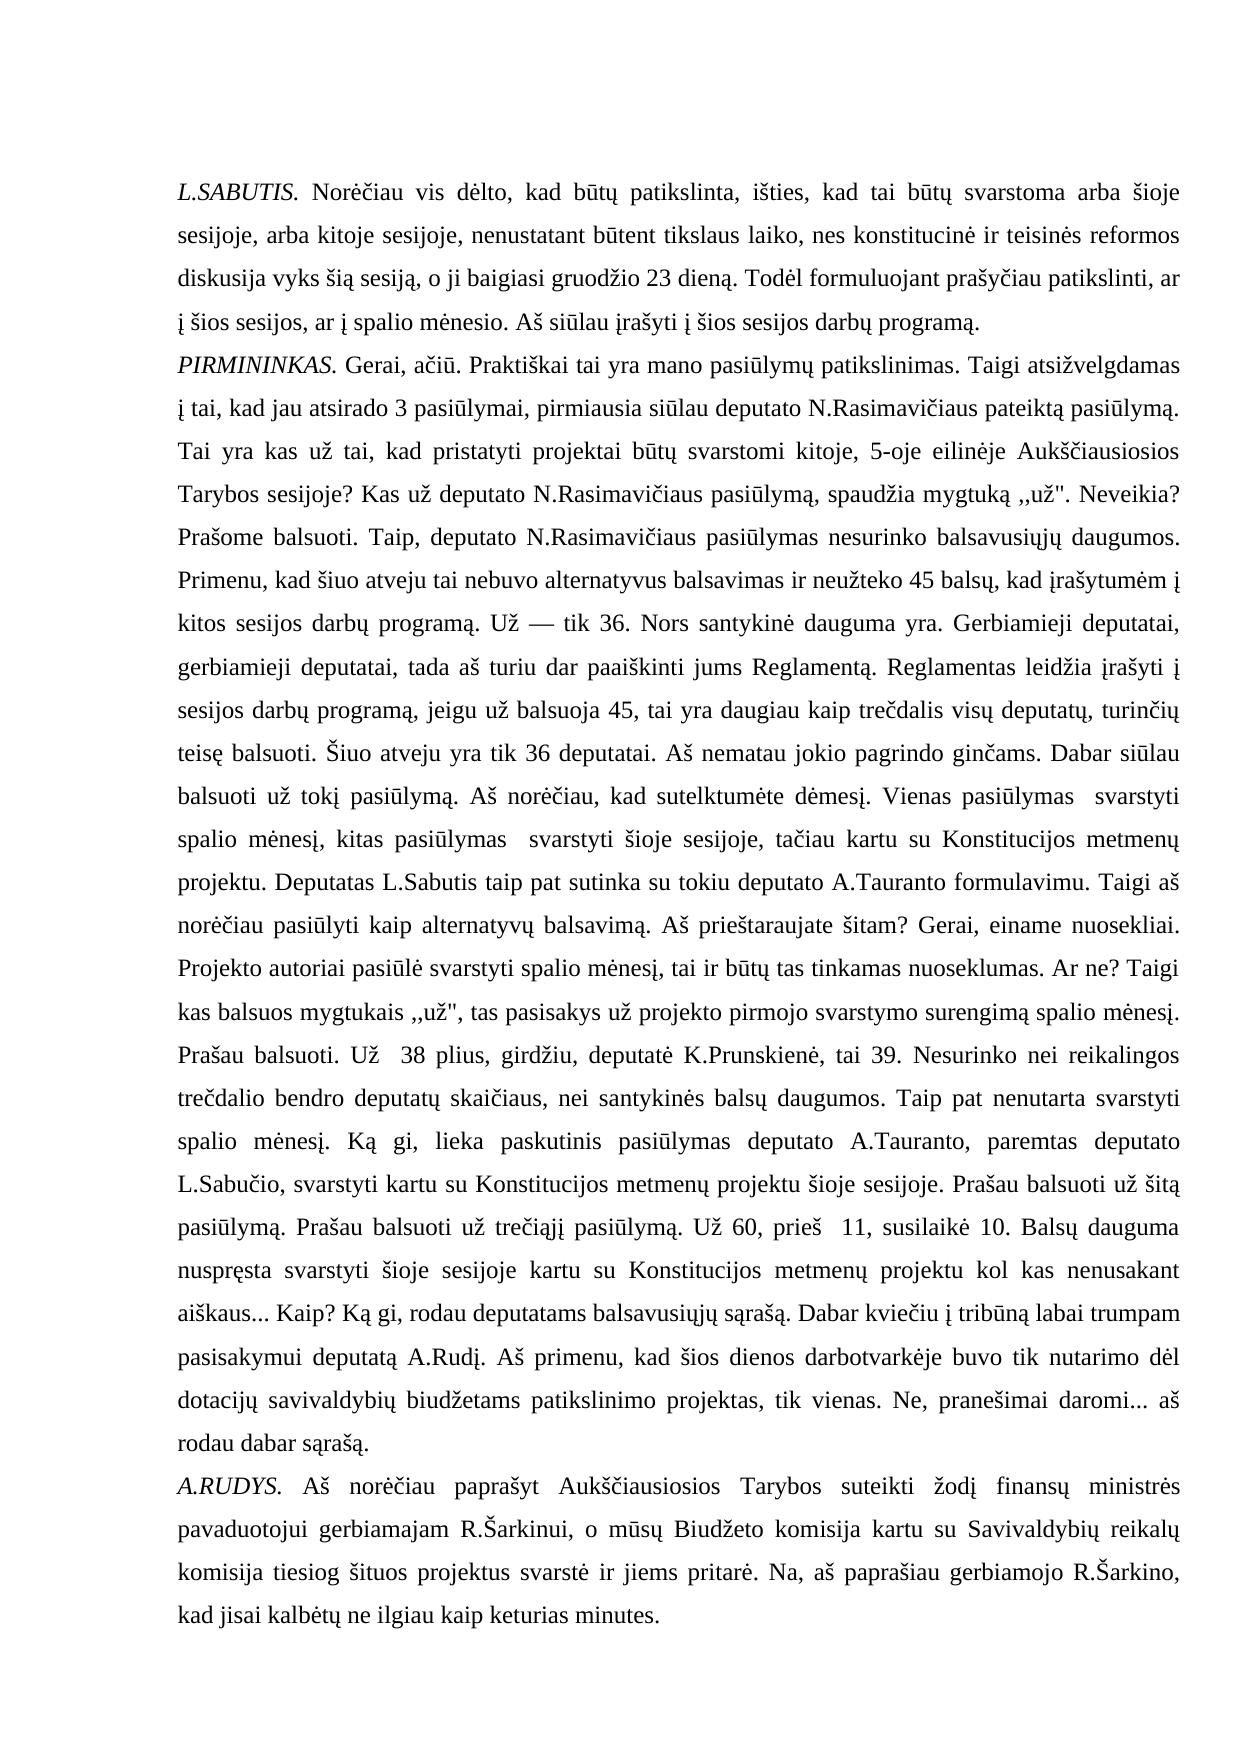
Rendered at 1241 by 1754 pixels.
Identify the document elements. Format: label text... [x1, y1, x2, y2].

text L.SABUTIS. Norėčiau vis dėlto, kad būtų patikslinta, išties, kad tai būtų svarstoma arba šioje sesijoje, arba kitoje sesijoje, nenustatant būtent tikslaus laiko, nes konstitucinė ir teisinės reformos diskusija vyks šią sesiją, o ji baigiasi gruodžio 23 dieną. Todėl formuluojant prašyčiau patikslinti, ar į šios sesijos, ar į spalio mėnesio. Aš siūlau įrašyti į šios sesijos darbų programą. [177, 177, 1181, 335]
text PIRMININKAS. Gerai, ačiū. Praktiškai tai yra mano pasiūlymų patikslinimas. Taigi atsižvelgdamas į tai, kad jau atsirado 3 pasiūlymai, pirmiausia siūlau deputato N.Rasimavičiaus pateiktą pasiūlymą. Tai yra kas už tai, kad pristatyti projektai būtų svarstomi kitoje, 5-oje eilinėje Aukščiausiosios Tarybos sesijoje? Kas už deputato N.Rasimavičiaus pasiūlymą, spaudžia mygtuką ,,už". Neveikia? Prašome balsuoti. Taip, deputato N.Rasimavičiaus pasiūlymas nesurinko balsavusiųjų daugumos. Primenu, kad šiuo atveju tai nebuvo alternatyvus balsavimas ir neužteko 45 balsų, kad įrašytumėm į kitos sesijos darbų programą. Už — tik 36. Nors santykinė dauguma yra. Gerbiamieji deputatai, gerbiamieji deputatai, tada aš turiu dar paaiškinti jums Reglamentą. Reglamentas leidžia įrašyti į sesijos darbų programą, jeigu už balsuoja 45, tai yra daugiau kaip trečdalis visų deputatų, turinčių teisę balsuoti. Šiuo atveju yra tik 36 deputatai. Aš nematau jokio pagrindo ginčams. Dabar siūlau balsuoti už tokį pasiūlymą. Aš norėčiau, kad sutelktumėte dėmesį. Vienas pasiūlymas svarstyti spalio mėnesį, kitas pasiūlymas svarstyti šioje sesijoje, tačiau kartu su Konstitucijos metmenų projektu. Deputatas L.Sabutis taip pat sutinka su tokiu deputato A.Tauranto formulavimu. Taigi aš norėčiau pasiūlyti kaip alternatyvų balsavimą. Aš prieštaraujate šitam? Gerai, einame nuosekliai. Projekto autoriai pasiūlė svarstyti spalio mėnesį, tai ir būtų tas tinkamas nuoseklumas. Ar ne? Taigi kas balsuos mygtukais ,,už", tas pasisakys už projekto pirmojo svarstymo surengimą spalio mėnesį. Prašau balsuoti. Už 38 plius, girdžiu, deputatė K.Prunskienė, tai 39. Nesurinko nei reikalingos trečdalio bendro deputatų skaičiaus, nei santykinės balsų daugumos. Taip pat nenutarta svarstyti spalio mėnesį. Ką gi, lieka paskutinis pasiūlymas deputato A.Tauranto, paremtas deputato L.Sabučio, svarstyti kartu su Konstitucijos metmenų projektu šioje sesijoje. Prašau balsuoti už šitą pasiūlymą. Prašau balsuoti už trečiąjį pasiūlymą. Už 60, prieš 11, susilaikė 10. Balsų dauguma nuspręsta svarstyti šioje sesijoje kartu su Konstitucijos metmenų projektu kol kas nenusakant aiškaus... Kaip? Ką gi, rodau deputatams balsavusiųjų sąrašą. Dabar kviečiu į tribūną labai trumpam pasisakymui deputatą A.Rudį. Aš primenu, kad šios dienos darbotvarkėje buvo tik nutarimo dėl dotacijų savivaldybių biudžetams patikslinimo projektas, tik vienas. Ne, pranešimai daromi... aš rodau dabar sąrašą. [177, 350, 1181, 1457]
text A.RUDYS. Aš norėčiau paprašyt Aukščiausiosios Tarybos suteikti žodį finansų ministrės pavaduotojui gerbiamajam R.Šarkinui, o mūsų Biudžeto komisija kartu su Savivaldybių reikalų komisija tiesiog šituos projektus svarstė ir jiems pritarė. Na, aš paprašiau gerbiamojo R.Šarkino, kad jisai kalbėtų ne ilgiau kaip keturias minutes. [177, 1471, 1181, 1629]
